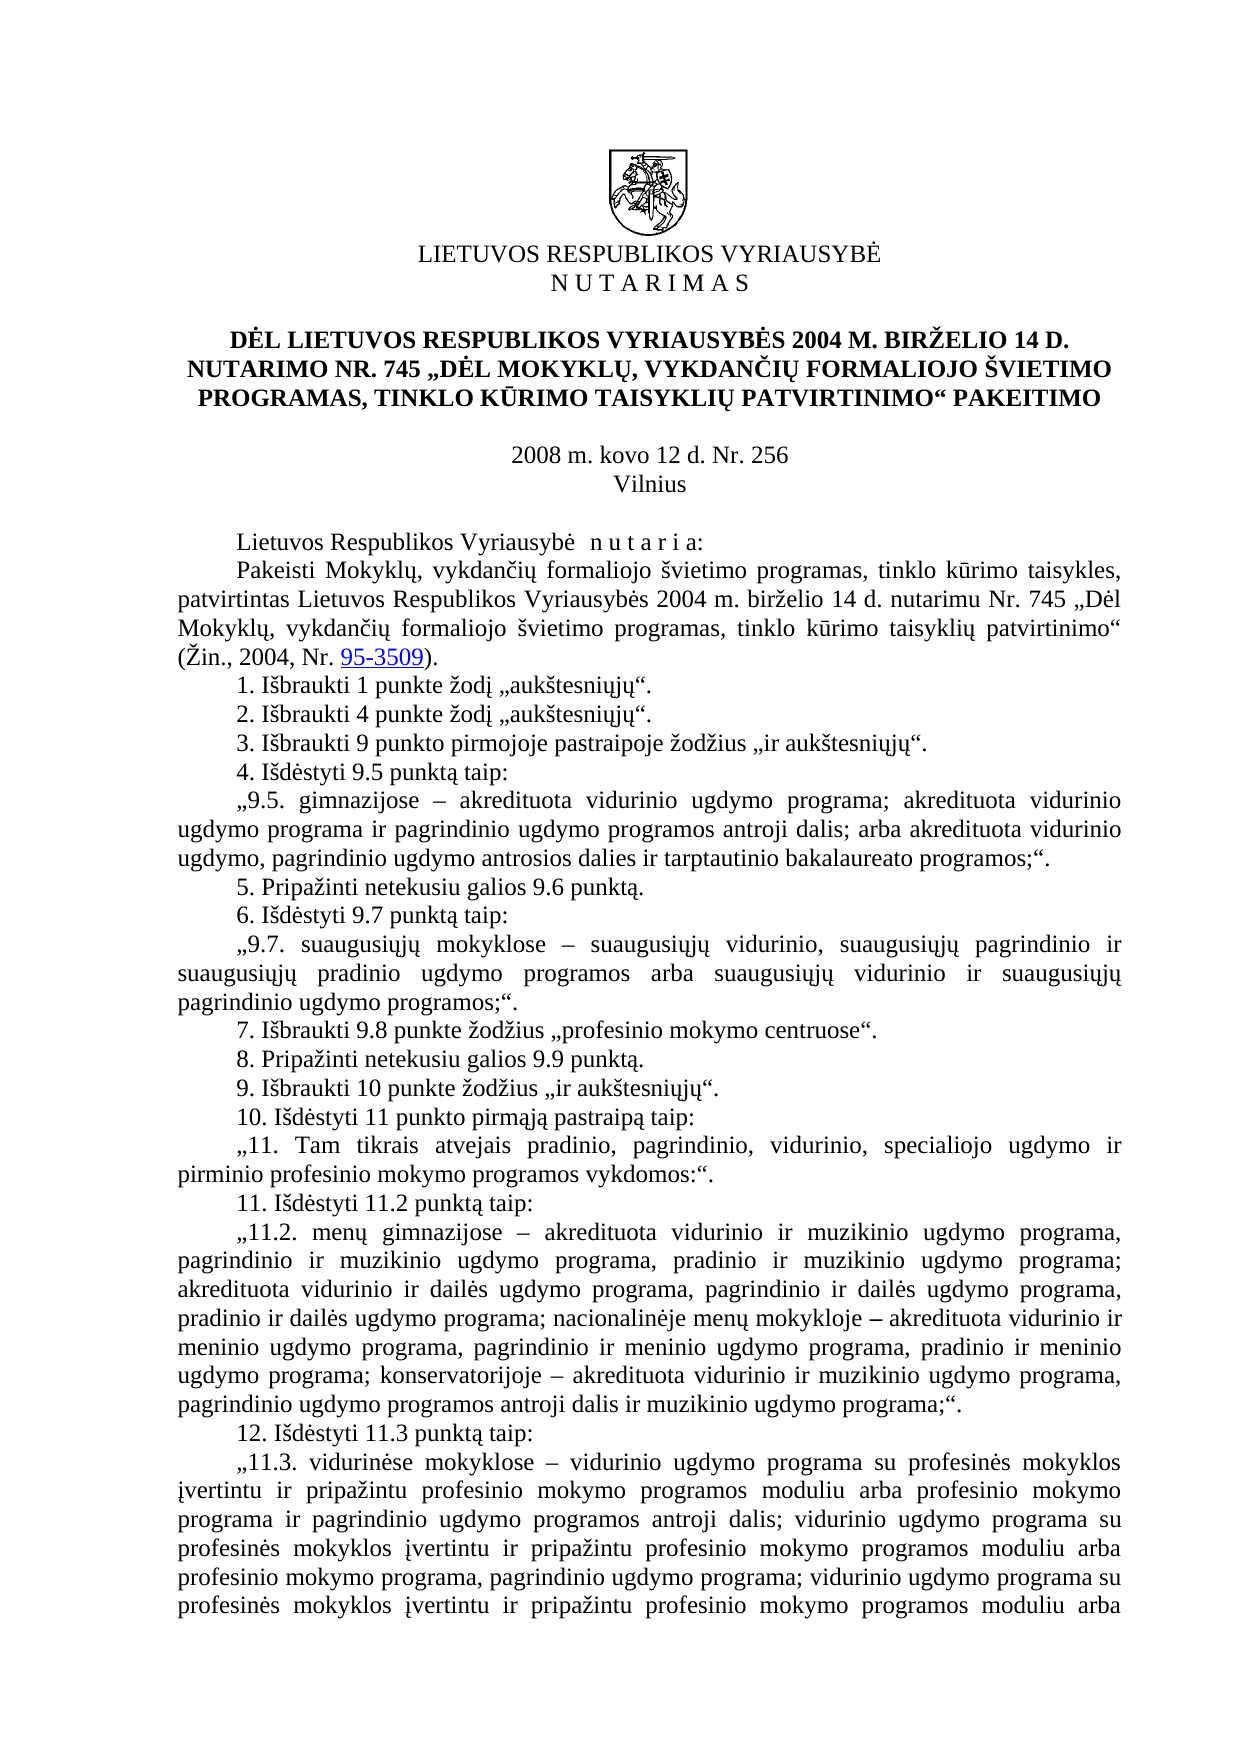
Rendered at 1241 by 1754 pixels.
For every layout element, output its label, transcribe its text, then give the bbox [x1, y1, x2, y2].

text „9.5. gimnazijose – akredituota vidurinio ugdymo programa; akredituota vidurinio ugdymo programa ir pagrindinio ugdymo programos antroji dalis; arba akredituota vidurinio ugdymo, pagrindinio ugdymo antrosios dalies ir tarptautinio bakalaureato programos;“. [177, 785, 1122, 872]
text 7. Išbraukti 9.8 punkte žodžius „profesinio mokymo centruose“. [177, 1015, 1122, 1044]
text DĖL LIETUVOS RESPUBLIKOS VYRIAUSYBĖS 2004 M. BIRŽELIO 14 D. NUTARIMO NR. 745 „DĖL MOKYKLŲ, VYKDANČIŲ FORMALIOJO ŠVIETIMO PROGRAMAS, TINKLO KŪRIMO TAISYKLIŲ PATVIRTINIMO“ PAKEITIMO [177, 325, 1122, 412]
text 5. Pripažinti netekusiu galios 9.6 punktą. [177, 872, 1122, 900]
text 2008 m. kovo 12 d. Nr. 256 [177, 440, 1122, 469]
text 11. Išdėstyti 11.2 punktą taip: [177, 1188, 1122, 1217]
text 12. Išdėstyti 11.3 punktą taip: [177, 1418, 1122, 1447]
text Pakeisti Mokyklų, vykdančių formaliojo švietimo programas, tinklo kūrimo taisykles, patvirtintas Lietuvos Respublikos Vyriausybės 2004 m. birželio 14 d. nutarimu Nr. 745 „Dėl Mokyklų, vykdančių formaliojo švietimo programas, tinklo kūrimo taisyklių patvirtinimo“ (Žin., 2004, Nr. 95-3509). [177, 555, 1122, 670]
text 8. Pripažinti netekusiu galios 9.9 punktą. [177, 1044, 1122, 1073]
text NUTARIMAS [177, 268, 1122, 297]
text 4. Išdėstyti 9.5 punktą taip: [177, 757, 1122, 785]
text 2. Išbraukti 4 punkte žodį „aukštesniųjų“. [177, 699, 1122, 728]
text 3. Išbraukti 9 punkto pirmojoje pastraipoje žodžius „ir aukštesniųjų“. [177, 728, 1122, 757]
text Vilnius [177, 469, 1122, 498]
text 9. Išbraukti 10 punkte žodžius „ir aukštesniųjų“. [177, 1073, 1122, 1102]
text 6. Išdėstyti 9.7 punktą taip: [177, 900, 1122, 929]
text „11.3. vidurinėse mokyklose – vidurinio ugdymo programa su profesinės mokyklos įvertintu ir pripažintu profesinio mokymo programos moduliu arba profesinio mokymo programa ir pagrindinio ugdymo programos antroji dalis; vidurinio ugdymo programa su profesinės mokyklos įvertintu ir pripažintu profesinio mokymo programos moduliu arba profesinio mokymo programa, pagrindinio ugdymo programa; vidurinio ugdymo programa su profesinės mokyklos įvertintu ir pripažintu profesinio mokymo programos moduliu arba [177, 1447, 1122, 1619]
text Lietuvos Respublikos Vyriausybė [177, 239, 1122, 268]
text „11. Tam tikrais atvejais pradinio, pagrindinio, vidurinio, specialiojo ugdymo ir pirminio profesinio mokymo programos vykdomos:“. [177, 1130, 1122, 1188]
text „11.2. menų gimnazijose – akredituota vidurinio ir muzikinio ugdymo programa, pagrindinio ir muzikinio ugdymo programa, pradinio ir muzikinio ugdymo programa; akredituota vidurinio ir dailės ugdymo programa, pagrindinio ir dailės ugdymo programa, pradinio ir dailės ugdymo programa; nacionalinėje menų mokykloje – akredituota vidurinio ir meninio ugdymo programa, pagrindinio ir meninio ugdymo programa, pradinio ir meninio ugdymo programa; konservatorijoje – akredituota vidurinio ir muzikinio ugdymo programa, pagrindinio ugdymo programos antroji dalis ir muzikinio ugdymo programa;“. [177, 1217, 1122, 1418]
text 1. Išbraukti 1 punkte žodį „aukštesniųjų“. [177, 670, 1122, 699]
text Lietuvos Respublikos Vyriausybė nutaria: [177, 527, 1122, 555]
text „9.7. suaugusiųjų mokyklose – suaugusiųjų vidurinio, suaugusiųjų pagrindinio ir suaugusiųjų pradinio ugdymo programos arba suaugusiųjų vidurinio ir suaugusiųjų pagrindinio ugdymo programos;“. [177, 929, 1122, 1015]
text 10. Išdėstyti 11 punkto pirmąją pastraipą taip: [177, 1102, 1122, 1130]
